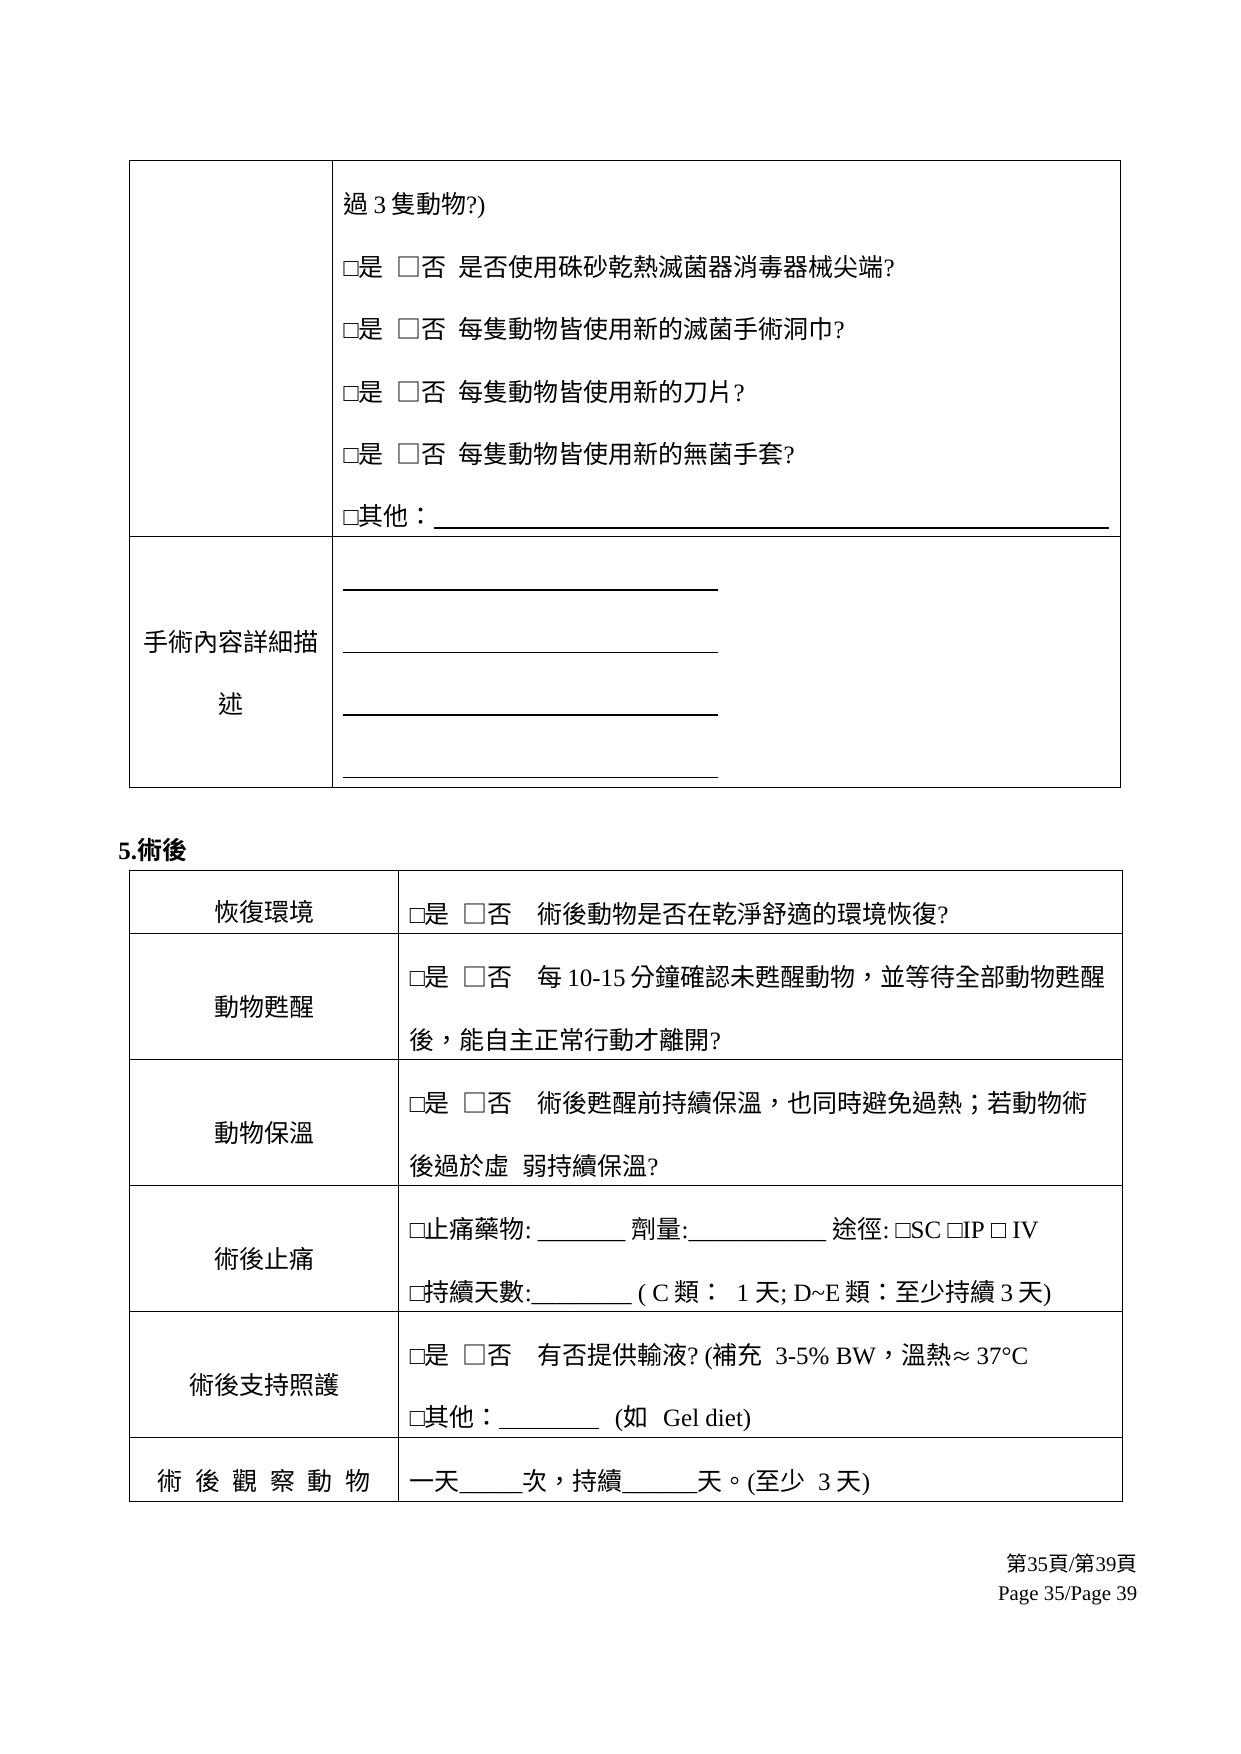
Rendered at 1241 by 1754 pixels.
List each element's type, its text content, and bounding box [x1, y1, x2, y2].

text 5.術後 [118, 807, 1137, 869]
table_cell 術 後 觀 察 動 物 [130, 1438, 398, 1501]
table_cell 動物甦醒 [130, 934, 398, 1059]
table_cell □是 □否 每10-15分鐘確認未甦醒動物，並等待全部動物甦醒後，能自主正常行動才離開? [399, 934, 1122, 1059]
table_cell 一天_____次，持續______天。(至少 3 天) [399, 1438, 1122, 1501]
table_cell □止痛藥物: _______ 劑量:___________ 途徑: □SC □IP □ IV □持續天數:________ ( C類： 1 天; D~E類：至少持續3天) [399, 1186, 1122, 1311]
table_header 恢復環境 [130, 871, 398, 933]
table_cell 術後支持照護 [130, 1312, 398, 1437]
table_cell 過3隻動物?) □是 □否 是否使用硃砂乾熱滅菌器消毒器械尖端? □是 □否 每隻動物皆使用新的滅菌手術洞巾? □是 □否 每隻動物皆使用新的刀片? □是 □否 每隻動物皆使用新的無菌手套? □其他： [333, 161, 1120, 536]
table_cell [333, 537, 1120, 787]
table_cell 術後止痛 [130, 1186, 398, 1311]
table_header □是 □否 術後動物是否在乾淨舒適的環境恢復? [399, 871, 1122, 933]
table_cell □是 □否 有否提供輸液? (補充 3-5% BW，溫熱≈ 37°C □其他：＿＿＿＿ (如 Gel diet) [399, 1312, 1122, 1437]
table_cell 動物保溫 [130, 1060, 398, 1185]
table_cell 手術內容詳細描述 [130, 537, 332, 787]
table_cell [130, 161, 332, 536]
table_cell □是 □否 術後甦醒前持續保溫，也同時避免過熱；若動物術後過於虛 弱持續保溫? [399, 1060, 1122, 1185]
